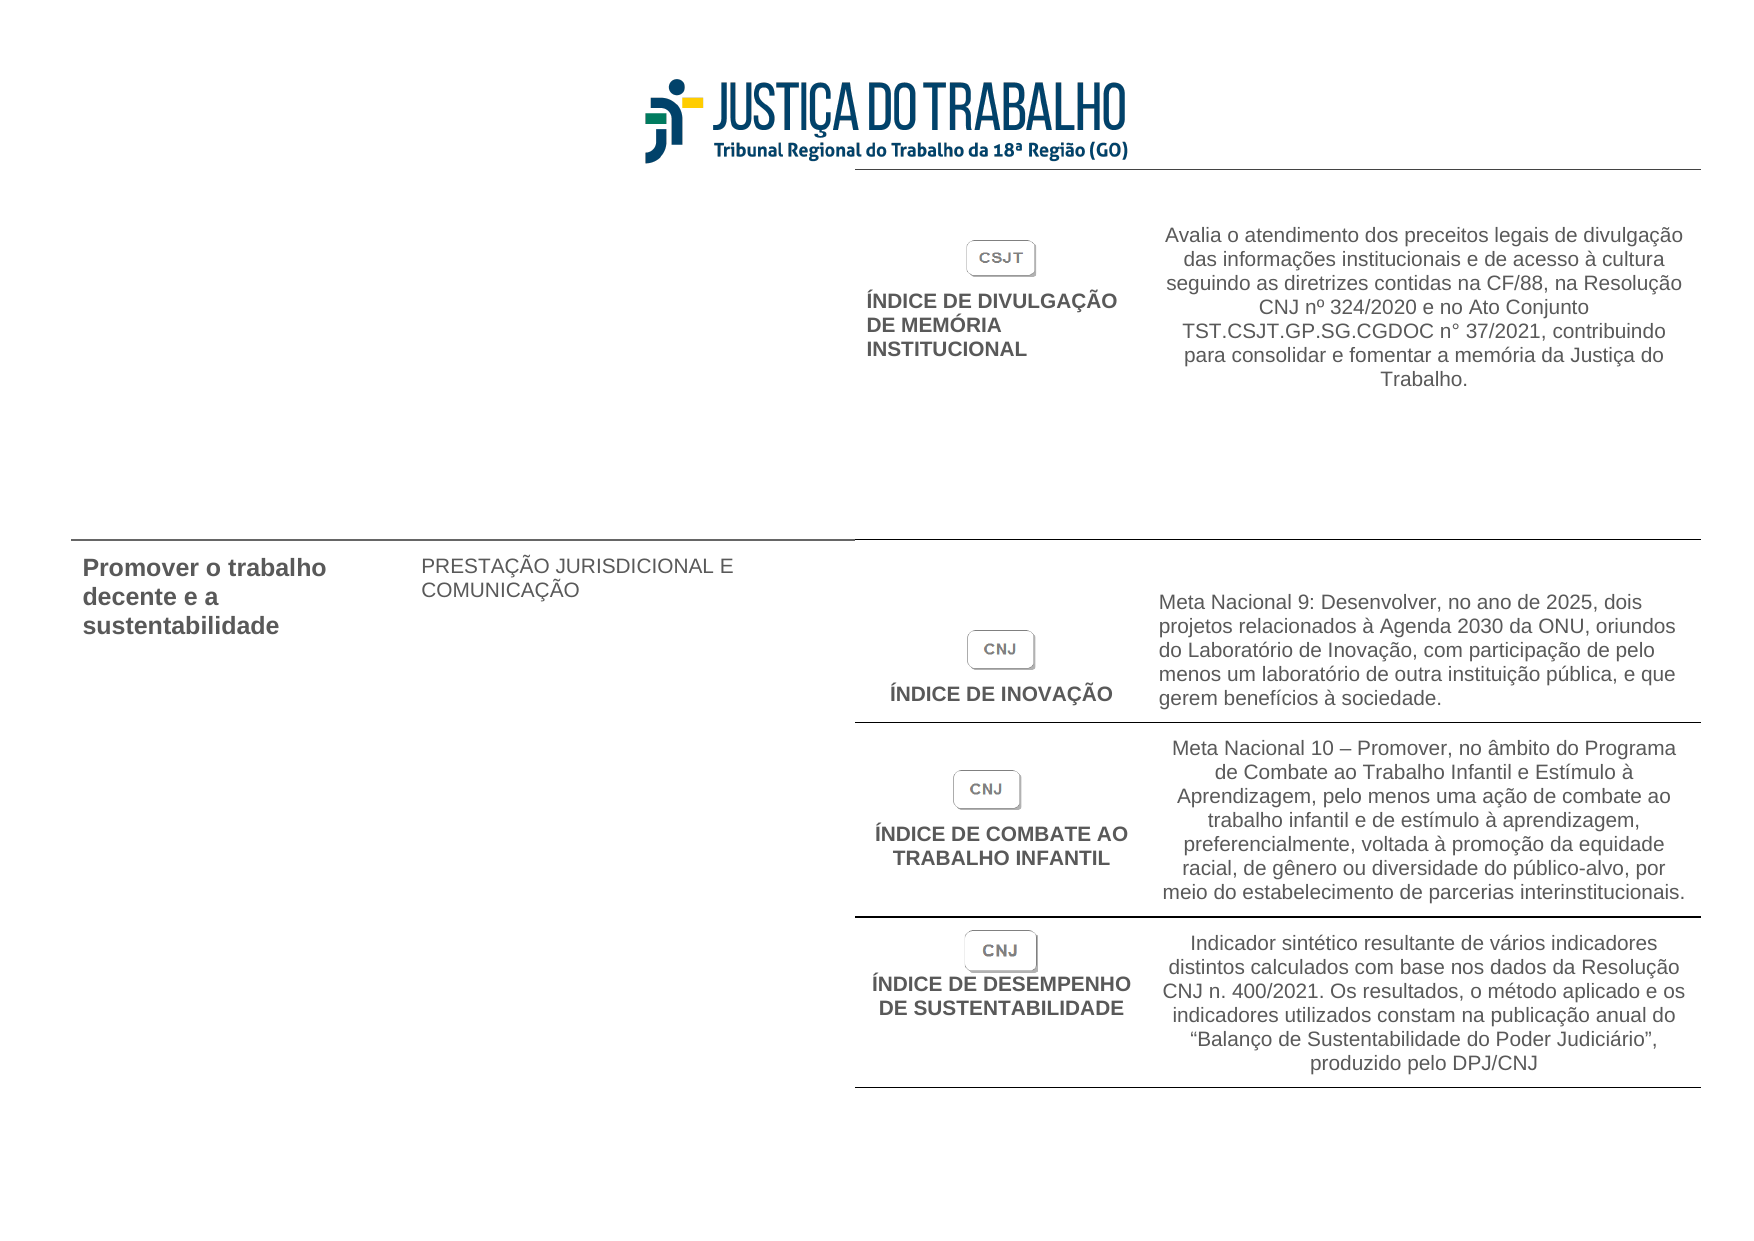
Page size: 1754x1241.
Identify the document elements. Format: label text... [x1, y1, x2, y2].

picture [967, 630, 1036, 670]
table_cell Meta Nacional 9: Desenvolver, no ano de 2025, dois projetos relacionados à Agenda 2030 da ONU, oriundos do Laboratório de Inovação, com participação de pelo menos um laboratório de outra instituição pública, e que gerem benefícios à sociedade. [1148, 540, 1701, 722]
table_cell ÍNDICE DE DIVULGAÇÃO DE MEMÓRIA INSTITUCIONAL [855, 170, 1147, 539]
table_cell ÍNDICE DE INOVAÇÃO [855, 540, 1147, 722]
table_cell Indicador sintético resultante de vários indicadores distintos calculados com base nos dados da Resolução CNJ n. 400/2021. Os resultados, o método aplicado e os indicadores utilizados constam na publicação anual do “Balanço de Sustentabilidade do Poder Judiciário”, produzido pelo DPJ/CNJ [1148, 918, 1701, 1087]
picture [637, 73, 1135, 169]
table_cell Avalia o atendimento dos preceitos legais de divulgação das informações institucionais e de acesso à cultura seguindo as diretrizes contidas na CF/88, na Resolução CNJ nº 324/2020 e no Ato Conjunto TST.CSJT.GP.SG.CGDOC n° 37/2021, contribuindo para consolidar e fomentar a memória da Justiça do Trabalho. [1148, 170, 1701, 539]
table_cell Meta Nacional 10 – Promover, no âmbito do Programa de Combate ao Trabalho Infantil e Estímulo à Aprendizagem, pelo menos uma ação de combate ao trabalho infantil e de estímulo à aprendizagem, preferencialmente, voltada à promoção da equidade racial, de gênero ou diversidade do público-alvo, por meio do estabelecimento de parcerias interinstitucionais. [1148, 723, 1701, 916]
table_cell [410, 171, 855, 539]
table_cell Promover o trabalho decente e a sustentabilidade [71, 541, 410, 1087]
table_cell [71, 171, 410, 539]
table_cell ÍNDICE DE DESEMPENHO DE SUSTENTABILIDADE [855, 918, 1147, 1087]
table_cell PRESTAÇÃO JURISDICIONAL E COMUNICAÇÃO [410, 541, 855, 1087]
picture [953, 770, 1022, 810]
picture [964, 930, 1038, 973]
picture [966, 240, 1037, 277]
table_cell ÍNDICE DE COMBATE AO TRABALHO INFANTIL [855, 723, 1147, 916]
